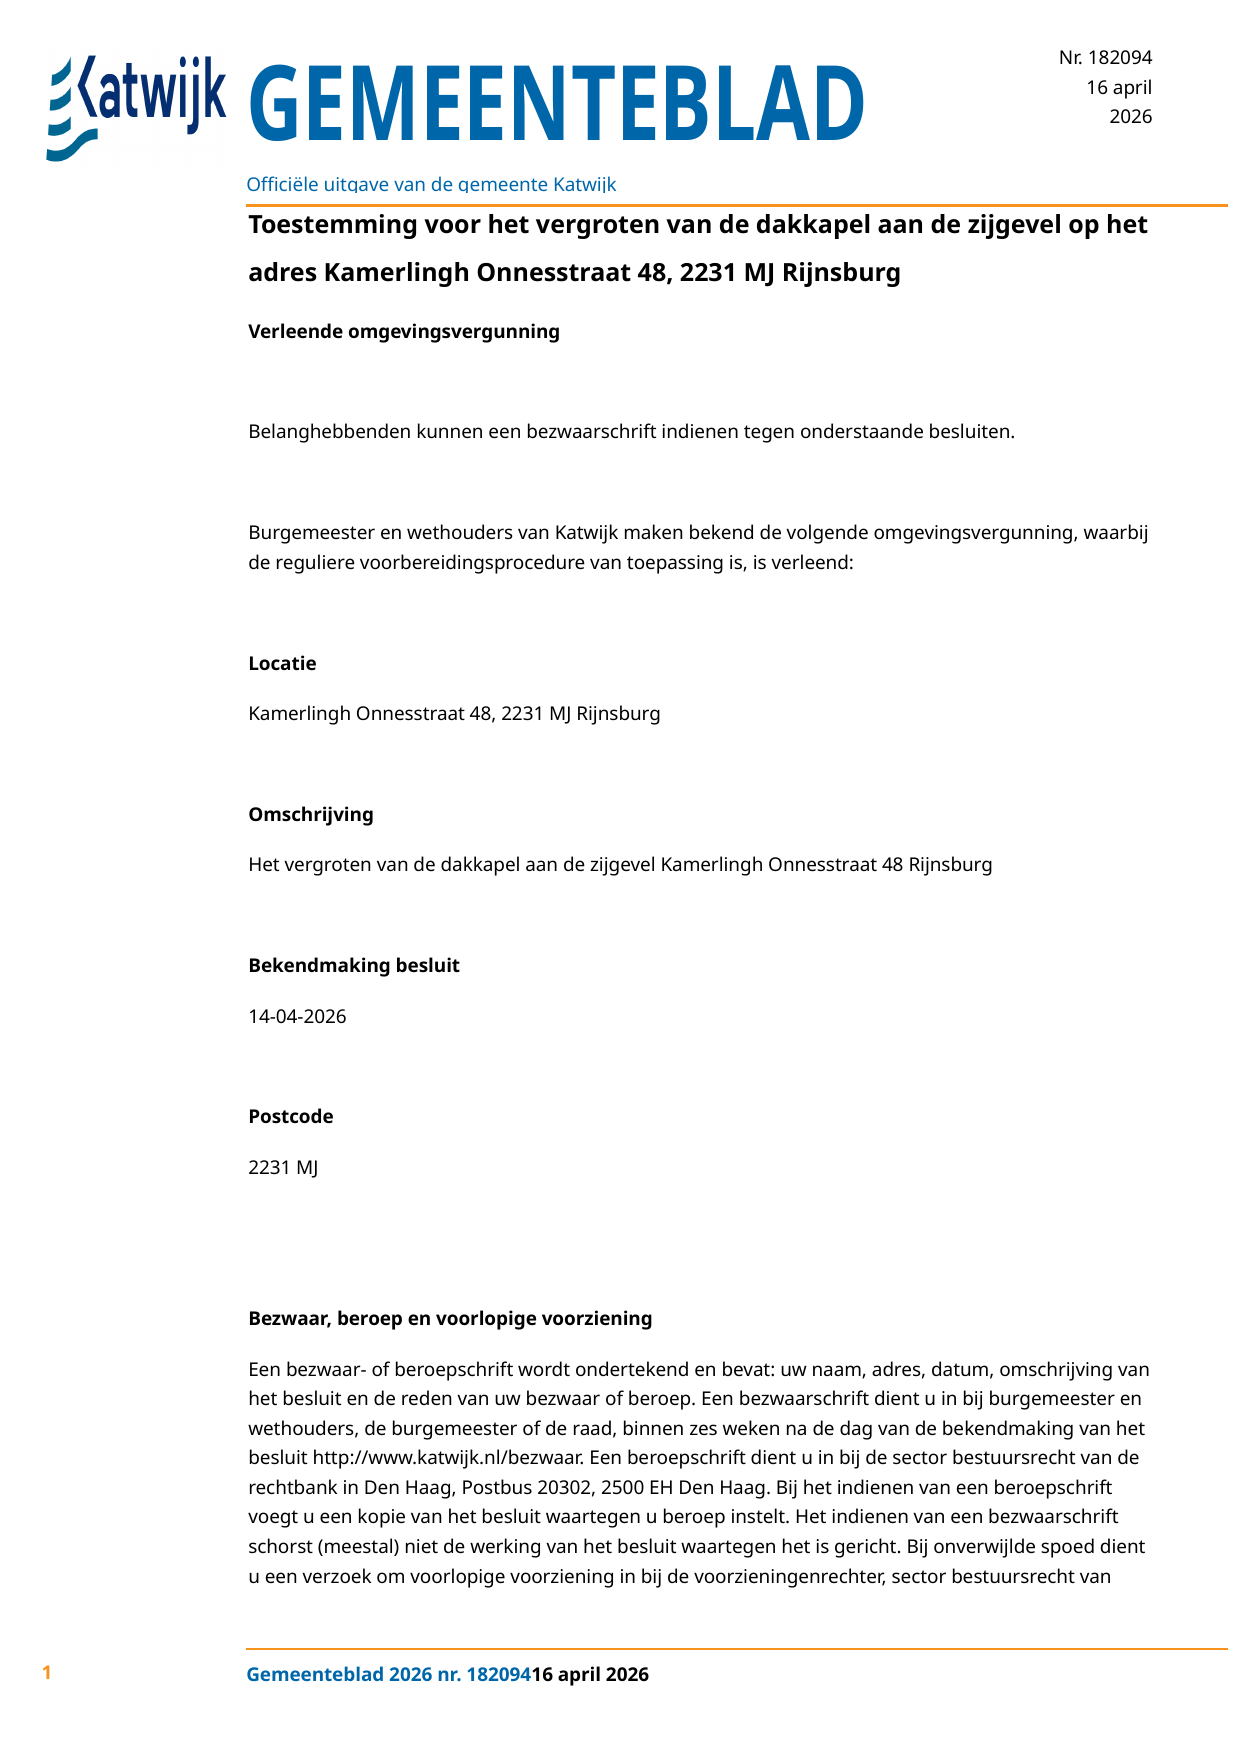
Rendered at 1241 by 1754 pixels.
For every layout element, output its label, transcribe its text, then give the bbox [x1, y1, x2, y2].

text Locatie [248, 650, 1152, 676]
text Omschrijving [248, 801, 1152, 827]
picture [41, 47, 231, 172]
text Toestemming voor het vergroten van de dakkapel aan de zijgevel op het adres Kamerlingh Onnesstraat 48, 2231 MJ Rijnsburg [248, 207, 1152, 288]
text Postcode [248, 1104, 1152, 1129]
text Burgemeester en wethouders van Katwijk maken bekend de volgende omgevingsvergunning, waarbij de reguliere voorbereidingsprocedure van toepassing is, is verleend: [248, 519, 1152, 575]
text 2231 MJ [248, 1154, 1152, 1180]
text Het vergroten van de dakkapel aan de zijgevel Kamerlingh Onnesstraat 48 Rijnsburg [248, 852, 1152, 877]
text Verleende omgevingsvergunning [248, 318, 1152, 344]
text Bekendmaking besluit [248, 952, 1152, 978]
text Kamerlingh Onnesstraat 48, 2231 MJ Rijnsburg [248, 700, 1152, 726]
text Een bezwaar- of beroepschrift wordt ondertekend en bevat: uw naam, adres, datum, omschrijving van het besluit en de reden van uw bezwaar of beroep. Een bezwaarschrift dient u in bij burgemeester en wethouders, de burgemeester of de raad, binnen zes weken na de dag van de bekendmaking van het besluit http://www.katwijk.nl/bezwaar. Een beroepschrift dient u in bij de sector bestuursrecht van de rechtbank in Den Haag, Postbus 20302, 2500 EH Den Haag. Bij het indienen van een beroepschrift voegt u een kopie van het besluit waartegen u beroep instelt. Het indienen van een bezwaarschrift schorst (meestal) niet de werking van het besluit waartegen het is gericht. Bij onverwijlde spoed dient u een verzoek om voorlopige voorziening in bij de voorzieningenrechter, sector bestuursrecht van [248, 1356, 1152, 1589]
text 14-04-2026 [248, 1003, 1152, 1029]
text Bezwaar, beroep en voorlopige voorziening [248, 1305, 1152, 1331]
text Belanghebbenden kunnen een bezwaarschrift indienen tegen onderstaande besluiten. [248, 419, 1152, 444]
